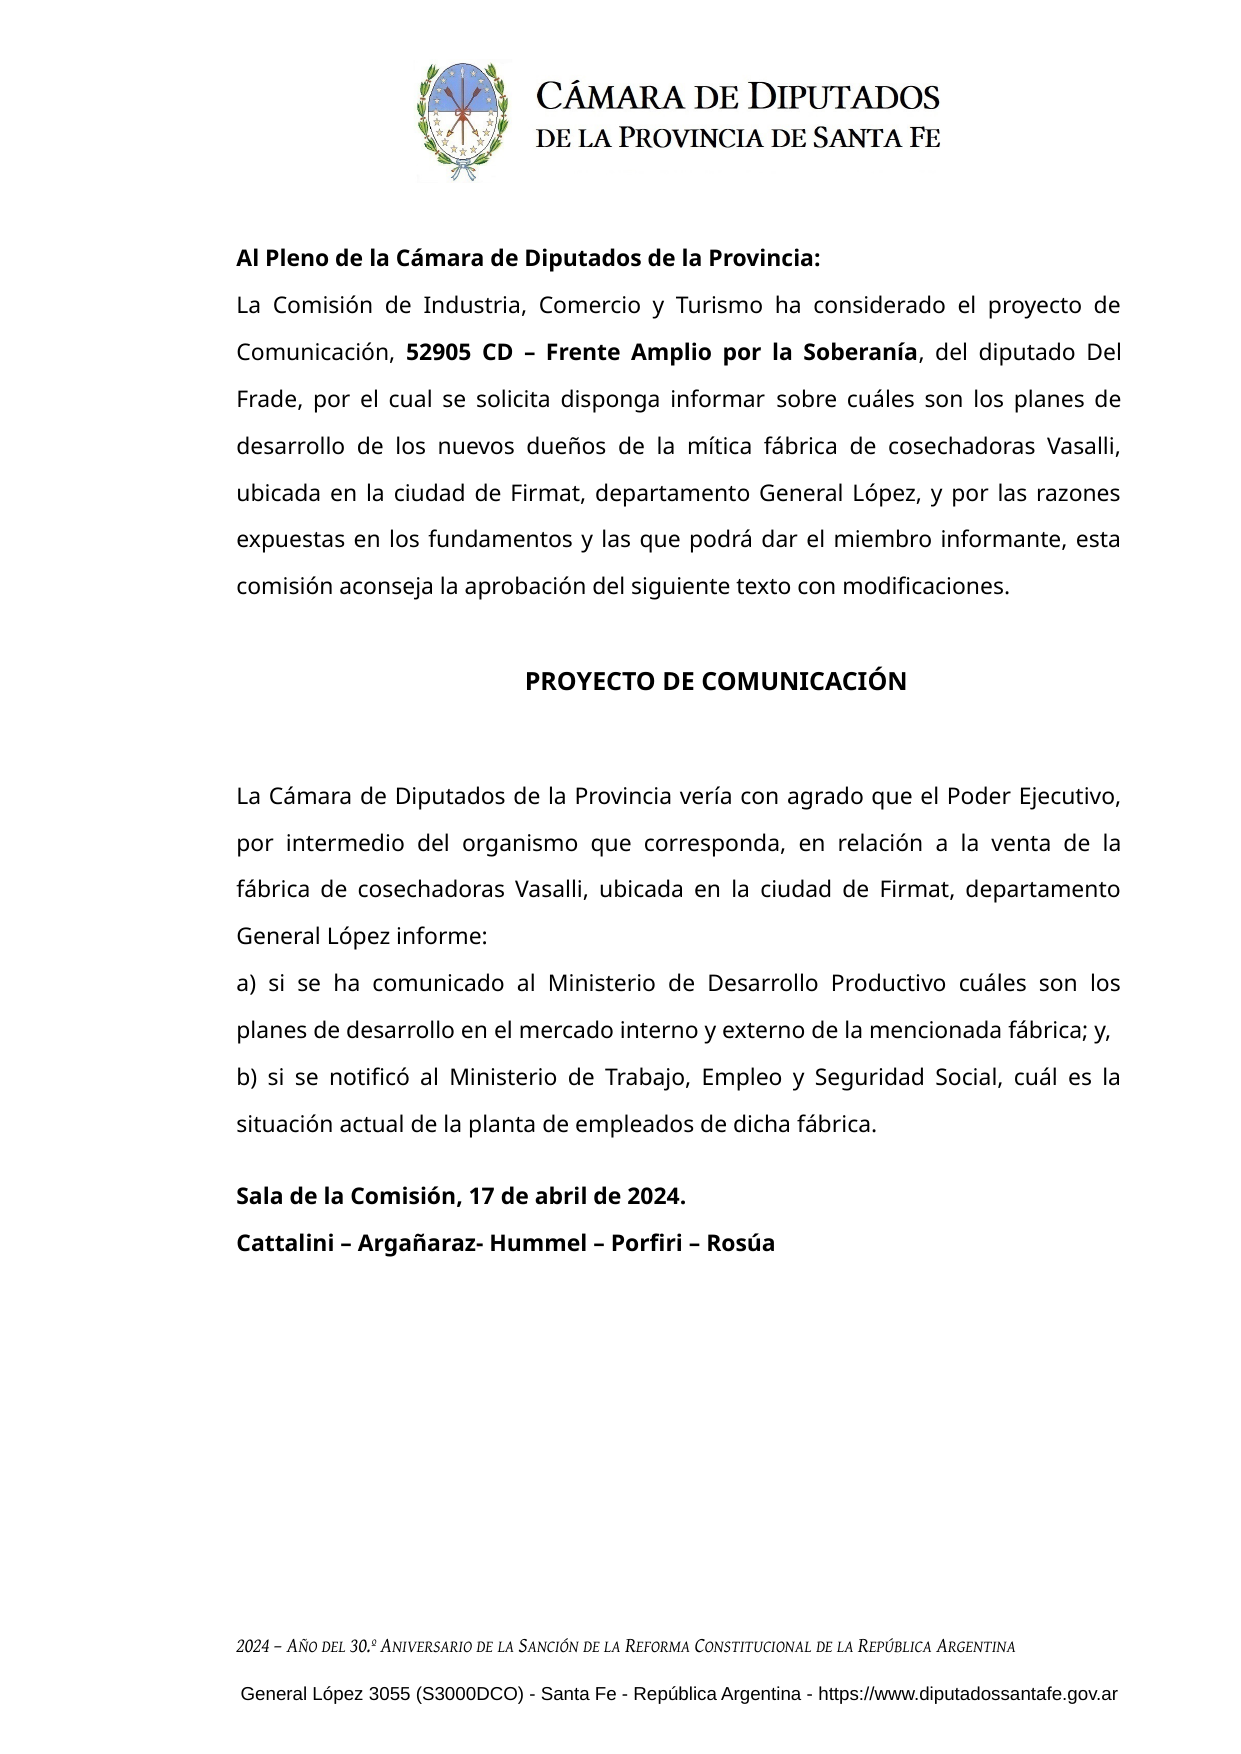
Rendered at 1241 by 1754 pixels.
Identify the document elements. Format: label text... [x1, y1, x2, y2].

text Cattalini – Argañaraz- Hummel – Porfiri – Rosúa [236, 1227, 1122, 1258]
picture [413, 59, 945, 183]
text Al Pleno de la Cámara de Diputados de la Provincia: [236, 242, 1122, 273]
text La Cámara de Diputados de la Provincia vería con agrado que el Poder Ejecutivo, por intermedio del organismo que corresponda, en relación a la venta de la fábrica de cosechadoras Vasalli, ubicada en la ciudad de Firmat, departamento General López informe: [236, 779, 1122, 951]
text PROYECTO DE COMUNICACIÓN [236, 664, 1122, 698]
text Sala de la Comisión, 17 de abril de 2024. [236, 1180, 1122, 1211]
text b) si se notificó al Ministerio de Trabajo, Empleo y Seguridad Social, cuál es la situación actual de la planta de empleados de dicha fábrica. [236, 1061, 1122, 1139]
text La Comisión de Industria, Comercio y Turismo ha considerado el proyecto de Comunicación, 52905 CD – Frente Amplio por la Soberanía, del diputado Del Frade, por el cual se solicita disponga informar sobre cuáles son los planes de desarrollo de los nuevos dueños de la mítica fábrica de cosechadoras Vasalli, ubicada en la ciudad de Firmat, departamento General López, y por las razones expuestas en los fundamentos y las que podrá dar el miembro informante, esta comisión aconseja la aprobación del siguiente texto con modificaciones. [236, 289, 1122, 602]
text a) si se ha comunicado al Ministerio de Desarrollo Productivo cuáles son los planes de desarrollo en el mercado interno y externo de la mencionada fábrica; y, [236, 967, 1122, 1045]
